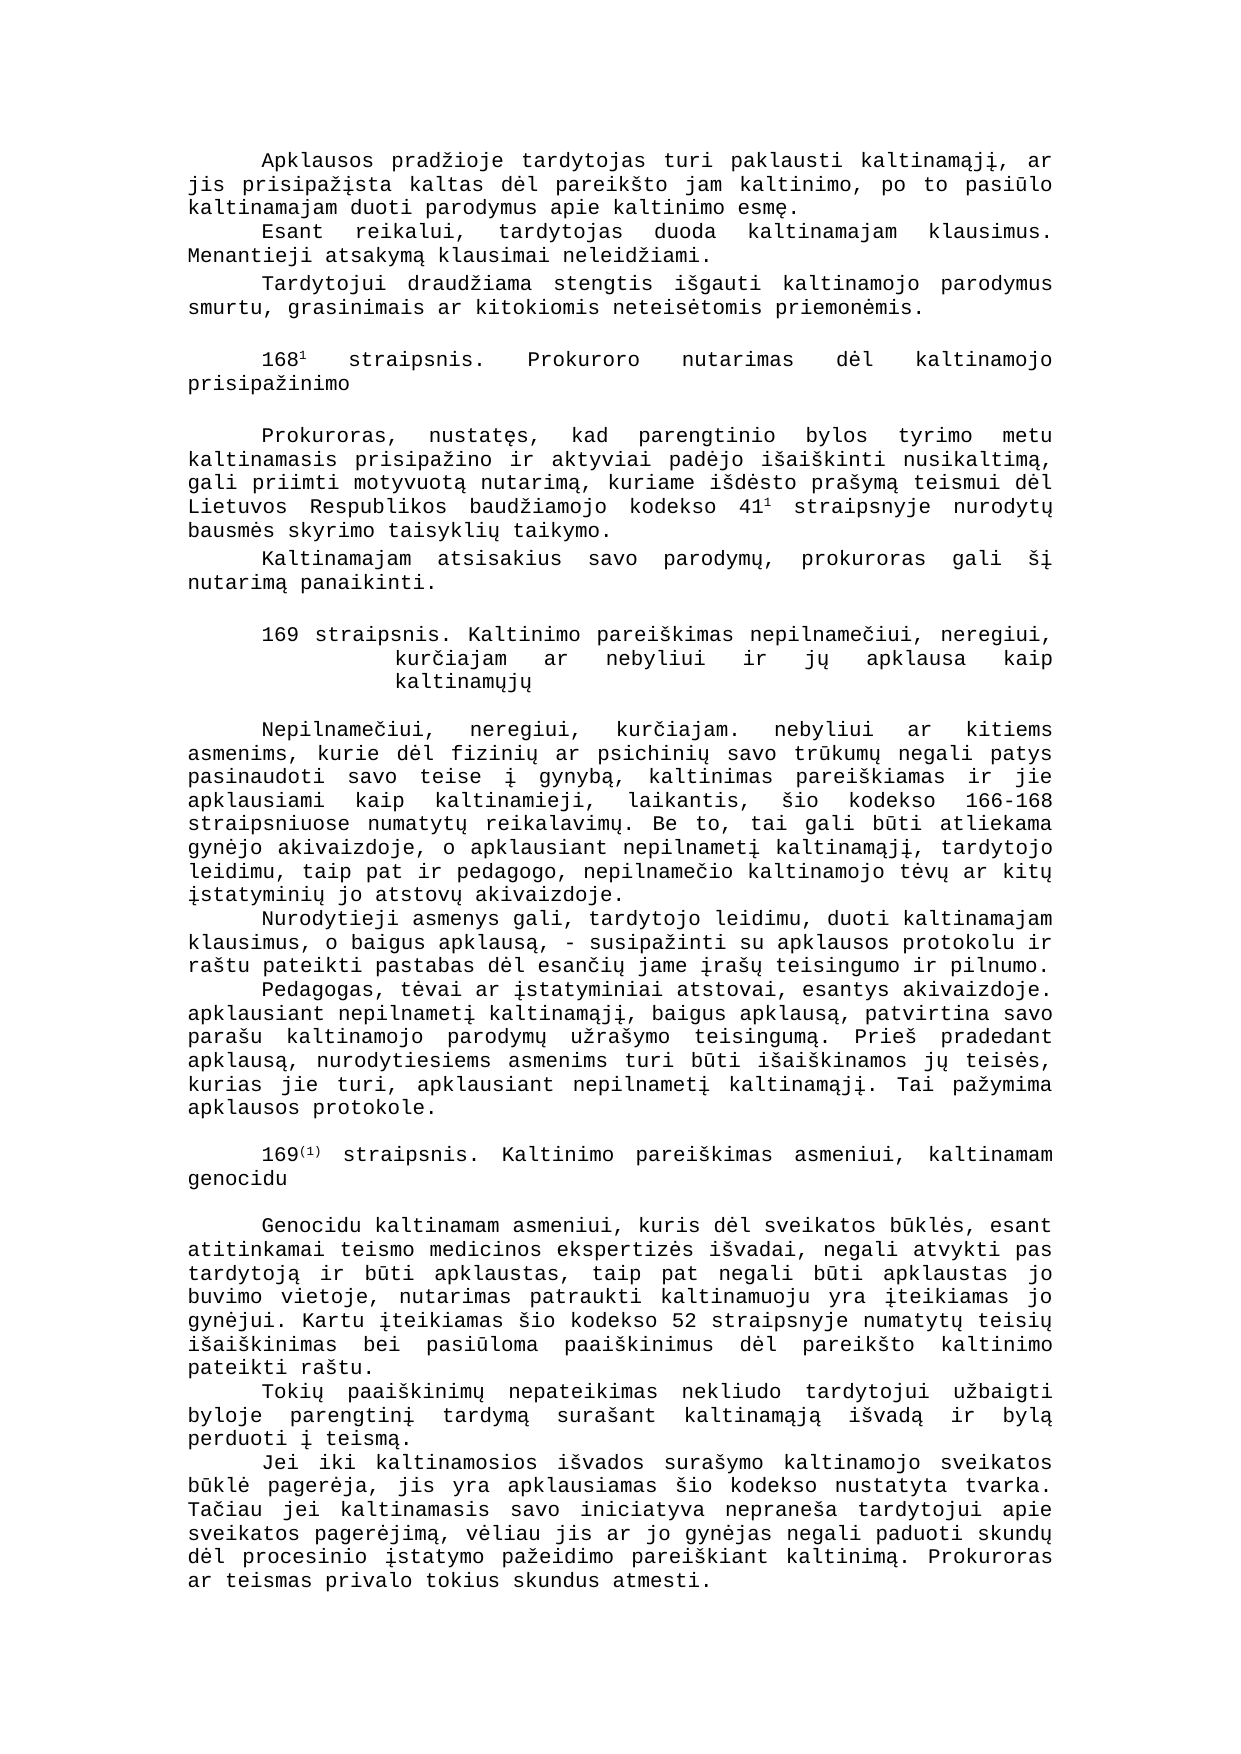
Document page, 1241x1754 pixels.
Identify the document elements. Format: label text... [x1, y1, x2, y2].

text 1681 straipsnis. Prokuroro nutarimas dėl kaltinamojo prisipažinimo [187, 349, 1053, 396]
text Apklausos pradžioje tardytojas turi paklausti kaltinamąjį, ar jis prisipažįsta kaltas dėl pareikšto jam kaltinimo, po to pasiūlo kaltinamajam duoti parodymus apie kaltinimo esmę. [187, 150, 1053, 221]
text Kaltinamajam atsisakius savo parodymų, prokuroras gali šį nutarimą panaikinti. [187, 548, 1053, 596]
text Prokuroras, nustatęs, kad parengtinio bylos tyrimo metu kaltinamasis prisipažino ir aktyviai padėjo išaiškinti nusikaltimą, gali priimti motyvuotą nutarimą, kuriame išdėsto prašymą teismui dėl Lietuvos Respublikos baudžiamojo kodekso 411 straipsnyje nurodytų bausmės skyrimo taisyklių taikymo. [187, 425, 1053, 543]
text Tardytojui draudžiama stengtis išgauti kaltinamojo parodymus smurtu, grasinimais ar kitokiomis neteisėtomis priemonėmis. [187, 273, 1053, 321]
text 169(1) straipsnis. Kaltinimo pareiškimas asmeniui, kaltinamam genocidu [187, 1144, 1053, 1192]
text Jei iki kaltinamosios išvados surašymo kaltinamojo sveikatos būklė pagerėja, jis yra apklausiamas šio kodekso nustatyta tvarka. Tačiau jei kaltinamasis savo iniciatyva nepraneša tardytojui apie sveikatos pagerėjimą, vėliau jis ar jo gynėjas negali paduoti skundų dėl procesinio įstatymo pažeidimo pareiškiant kaltinimą. Prokuroras ar teismas privalo tokius skundus atmesti. [187, 1452, 1053, 1594]
text Esant reikalui, tardytojas duoda kaltinamajam klausimus. Menantieji atsakymą klausimai neleidžiami. [187, 221, 1053, 268]
text Nepilnamečiui, neregiui, kurčiajam. nebyliui ar kitiems asmenims, kurie dėl fizinių ar psichinių savo trūkumų negali patys pasinaudoti savo teise į gynybą, kaltinimas pareiškiamas ir jie apklausiami kaip kaltinamieji, laikantis, šio kodekso 166-168 straipsniuose numatytų reikalavimų. Be to, tai gali būti atliekama gynėjo akivaizdoje, o apklausiant nepilnametį kaltinamąjį, tardytojo leidimu, taip pat ir pedagogo, nepilnamečio kaltinamojo tėvų ar kitų įstatyminių jo atstovų akivaizdoje. [187, 719, 1053, 908]
text 169 straipsnis. Kaltinimo pareiškimas nepilnamečiui, neregiui, kurčiajam ar nebyliui ir jų apklausa kaip kaltinamųjų [261, 624, 1053, 695]
text Nurodytieji asmenys gali, tardytojo leidimu, duoti kaltinamajam klausimus, o baigus apklausą, - susipažinti su apklausos protokolu ir raštu pateikti pastabas dėl esančių jame įrašų teisingumo ir pilnumo. [187, 908, 1053, 979]
text Genocidu kaltinamam asmeniui, kuris dėl sveikatos būklės, esant atitinkamai teismo medicinos ekspertizės išvadai, negali atvykti pas tardytoją ir būti apklaustas, taip pat negali būti apklaustas jo buvimo vietoje, nutarimas patraukti kaltinamuoju yra įteikiamas jo gynėjui. Kartu įteikiamas šio kodekso 52 straipsnyje numatytų teisių išaiškinimas bei pasiūloma paaiškinimus dėl pareikšto kaltinimo pateikti raštu. [187, 1215, 1053, 1381]
text Pedagogas, tėvai ar įstatyminiai atstovai, esantys akivaizdoje. apklausiant nepilnametį kaltinamąjį, baigus apklausą, patvirtina savo parašu kaltinamojo parodymų užrašymo teisingumą. Prieš pradedant apklausą, nurodytiesiems asmenims turi būti išaiškinamos jų teisės, kurias jie turi, apklausiant nepilnametį kaltinamąjį. Tai pažymima apklausos protokole. [187, 979, 1053, 1121]
text Tokių paaiškinimų nepateikimas nekliudo tardytojui užbaigti byloje parengtinį tardymą surašant kaltinamąją išvadą ir bylą perduoti į teismą. [187, 1381, 1053, 1452]
